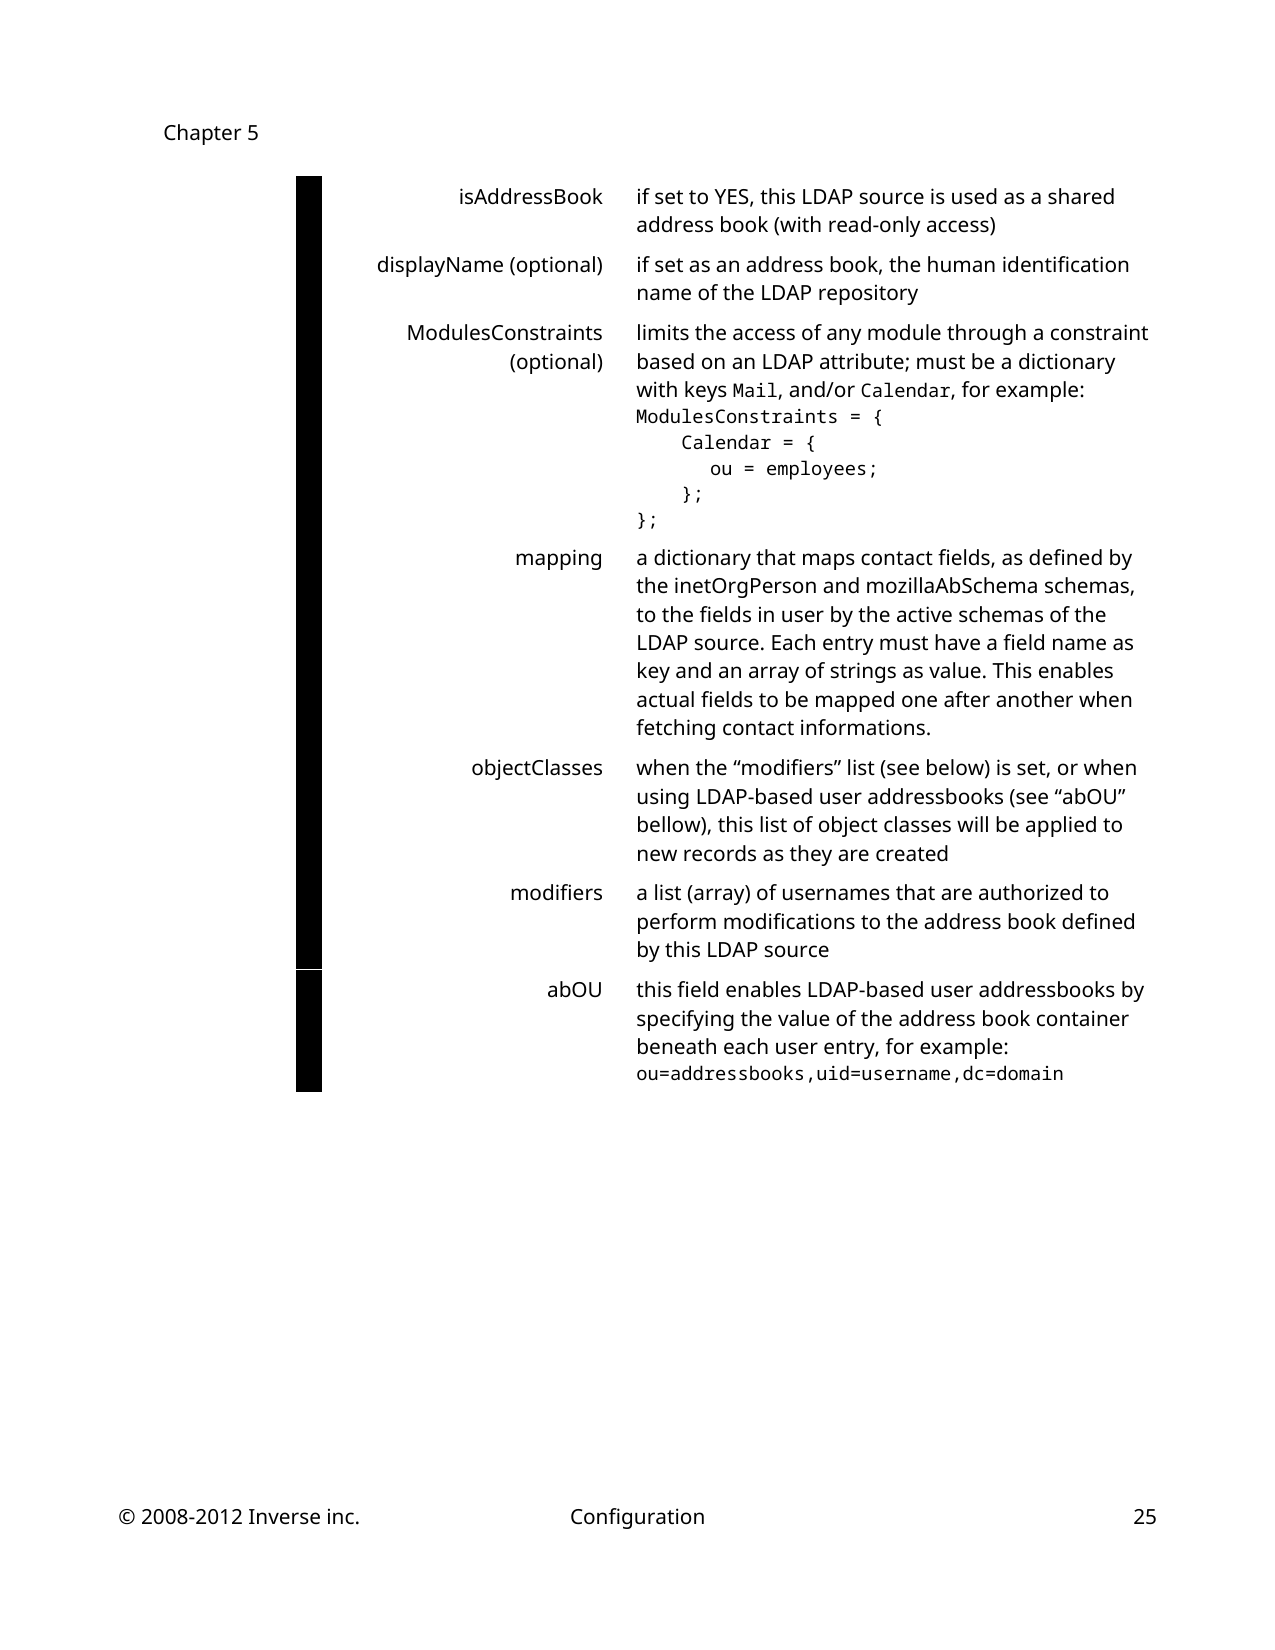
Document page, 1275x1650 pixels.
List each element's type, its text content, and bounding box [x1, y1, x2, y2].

table_cell mapping [322, 537, 608, 748]
table_cell [296, 244, 322, 313]
table_cell [296, 873, 322, 969]
table_cell if set to YES, this LDAP source is used as a shared address book (with read-only access) [609, 176, 1157, 244]
table_cell displayName (optional) [322, 244, 608, 313]
table_cell ModulesConstraints (optional) [322, 313, 608, 537]
table_cell [296, 313, 322, 537]
table_cell isAddressBook [322, 176, 608, 244]
table_cell if set as an address book, the human identification name of the LDAP repository [609, 244, 1157, 313]
table_cell when the “modifiers” list (see below) is set, or when using LDAP-based user addressbooks (see “abOU” bellow), this list of object classes will be applied to new records as they are created [609, 748, 1157, 873]
table_cell limits the access of any module through a constraint based on an LDAP attribute; must be a dictionary with keys Mail, and/or Calendar, for example: ModulesConstraints = { Calendar = { ou = employees; }; }; [609, 313, 1157, 537]
table_cell [296, 748, 322, 873]
table_cell this field enables LDAP-based user addressbooks by specifying the value of the address book container beneath each user entry, for example: ou=addressbooks,uid=username,dc=domain [609, 970, 1157, 1092]
table_cell objectClasses [322, 748, 608, 873]
table_cell [296, 176, 322, 244]
table_cell a list (array) of usernames that are authorized to perform modifications to the address book defined by this LDAP source [609, 873, 1157, 969]
table_cell [296, 970, 322, 1092]
table_cell modifiers [322, 873, 608, 969]
table_cell a dictionary that maps contact fields, as defined by the inetOrgPerson and mozillaAbSchema schemas, to the fields in user by the active schemas of the LDAP source. Each entry must have a field name as key and an array of strings as value. This enables actual fields to be mapped one after another when fetching contact informations. [609, 537, 1157, 748]
table_cell [296, 537, 322, 748]
table_cell abOU [322, 970, 608, 1092]
